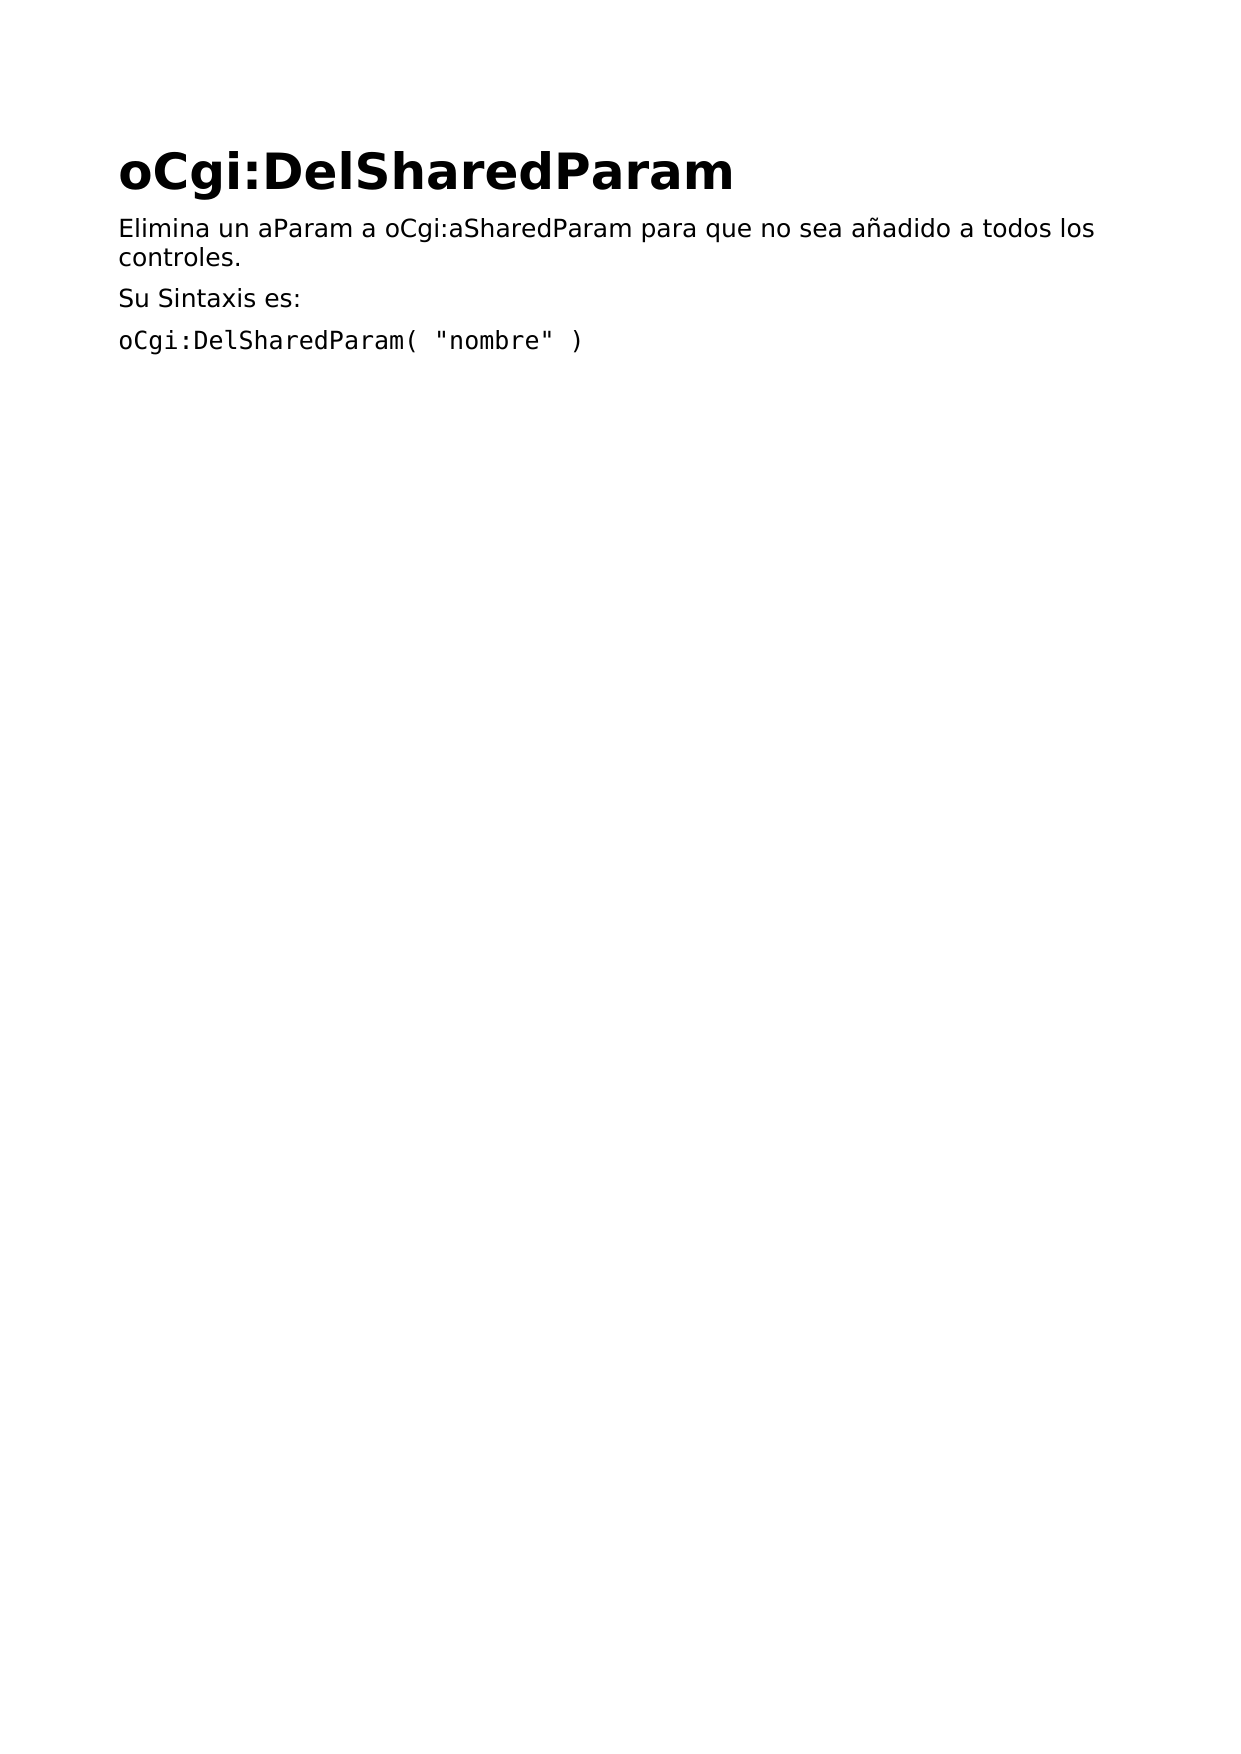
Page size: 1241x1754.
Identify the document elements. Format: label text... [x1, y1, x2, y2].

text Su Sintaxis es: [118, 285, 1122, 314]
text Elimina un aParam a oCgi:aSharedParam para que no sea añadido a todos los controles. [118, 214, 1122, 272]
subtitle oCgi:DelSharedParam [118, 143, 1122, 201]
text oCgi:DelSharedParam( "nombre" ) [118, 326, 1122, 356]
